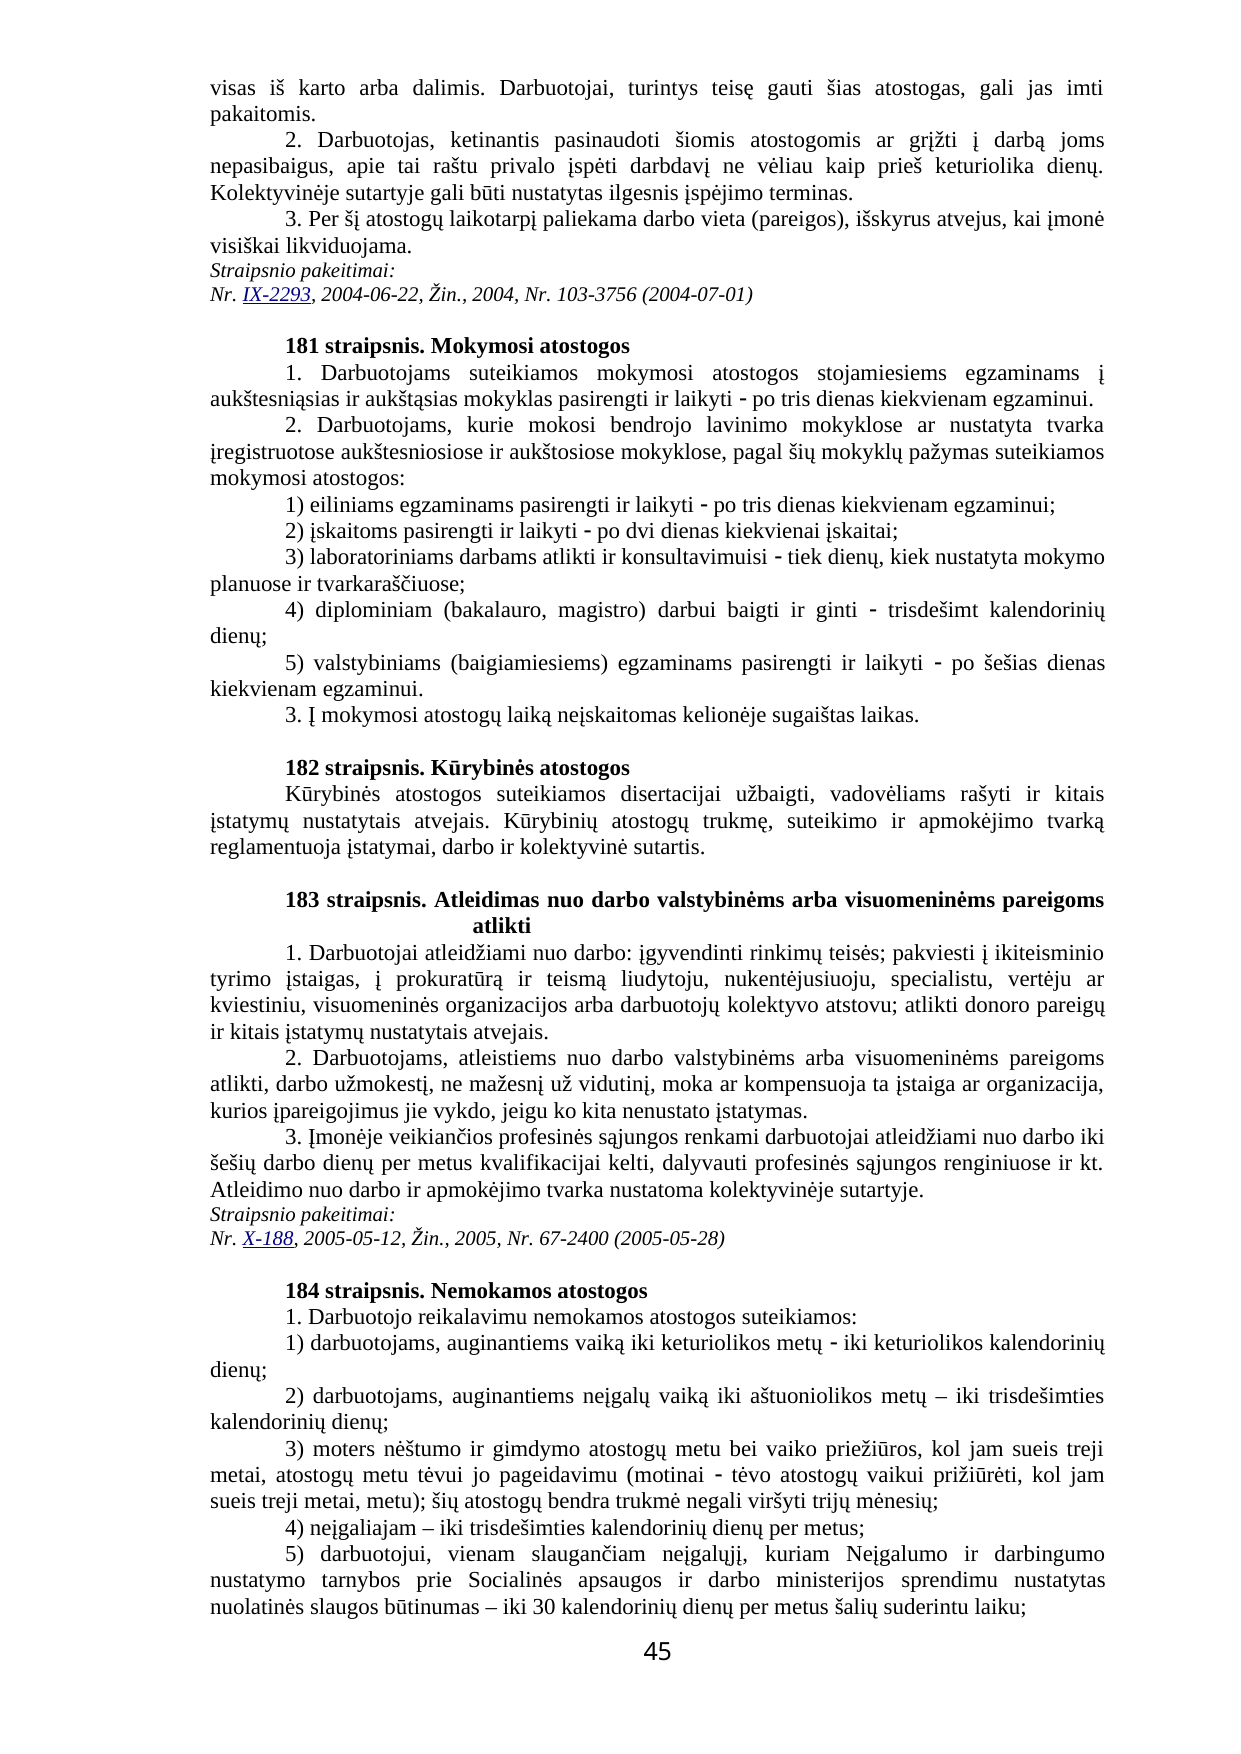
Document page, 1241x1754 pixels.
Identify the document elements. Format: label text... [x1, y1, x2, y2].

text Straipsnio pakeitimai: [210, 258, 1106, 282]
text Straipsnio pakeitimai: [210, 1202, 1106, 1226]
text 3. Įmonėje veikiančios profesinės sąjungos renkami darbuotojai atleidžiami nuo darbo iki šešių darbo dienų per metus kvalifikacijai kelti, dalyvauti profesinės sąjungos renginiuose ir kt. Atleidimo nuo darbo ir apmokėjimo tvarka nustatoma kolektyvinėje sutartyje. [210, 1123, 1106, 1202]
text 1. Darbuotojo reikalavimu nemokamos atostogos suteikiamos: [210, 1303, 1106, 1329]
text 3. Per šį atostogų laikotarpį paliekama darbo vieta (pareigos), išskyrus atvejus, kai įmonė visiškai likviduojama. [210, 205, 1106, 258]
text 1) eiliniams egzaminams pasirengti ir laikyti  po tris dienas kiekvienam egzaminui; [210, 491, 1106, 517]
text Nr. X-188, 2005-05-12, Žin., 2005, Nr. 67-2400 (2005-05-28) [210, 1226, 1106, 1250]
text 4) diplominiam (bakalauro, magistro) darbui baigti ir ginti  trisdešimt kalendorinių dienų; [210, 596, 1106, 649]
text 3. Į mokymosi atostogų laiką neįskaitomas kelionėje sugaištas laikas. [210, 701, 1106, 728]
text visas iš karto arba dalimis. Darbuotojai, turintys teisę gauti šias atostogas, gali jas imti pakaitomis. [210, 73, 1106, 126]
text 2) darbuotojams, auginantiems neįgalų vaiką iki aštuoniolikos metų – iki trisdešimties kalendorinių dienų; [210, 1382, 1106, 1435]
text 2. Darbuotojams, kurie mokosi bendrojo lavinimo mokyklose ar nustatyta tvarka įregistruotose aukštesniosiose ir aukštosiose mokyklose, pagal šių mokyklų pažymas suteikiamos mokymosi atostogos: [210, 412, 1106, 491]
text 2. Darbuotojams, atleistiems nuo darbo valstybinėms arba visuomeninėms pareigoms atlikti, darbo užmokestį, ne mažesnį už vidutinį, moka ar kompensuoja ta įstaiga ar organizacija, kurios įpareigojimus jie vykdo, jeigu ko kita nenustato įstatymas. [210, 1044, 1106, 1123]
text 3) moters nėštumo ir gimdymo atostogų metu bei vaiko priežiūros, kol jam sueis treji metai, atostogų metu tėvui jo pageidavimu (motinai  tėvo atostogų vaikui prižiūrėti, kol jam sueis treji metai, metu); šių atostogų bendra trukmė negali viršyti trijų mėnesių; [210, 1435, 1106, 1514]
text 2) įskaitoms pasirengti ir laikyti  po dvi dienas kiekvienai įskaitai; [210, 517, 1106, 543]
text 182 straipsnis. Kūrybinės atostogos [210, 754, 1106, 781]
text Kūrybinės atostogos suteikiamos disertacijai užbaigti, vadovėliams rašyti ir kitais įstatymų nustatytais atvejais. Kūrybinių atostogų trukmę, suteikimo ir apmokėjimo tvarką reglamentuoja įstatymai, darbo ir kolektyvinė sutartis. [210, 781, 1106, 859]
text 184 straipsnis. Nemokamos atostogos [210, 1277, 1106, 1303]
text 5) valstybiniams (baigiamiesiems) egzaminams pasirengti ir laikyti  po šešias dienas kiekvienam egzaminui. [210, 649, 1106, 701]
text 1) darbuotojams, auginantiems vaiką iki keturiolikos metų  iki keturiolikos kalendorinių dienų; [210, 1329, 1106, 1382]
text 3) laboratoriniams darbams atlikti ir konsultavimuisi  tiek dienų, kiek nustatyta mokymo planuose ir tvarkaraščiuose; [210, 543, 1106, 596]
text 183 straipsnis. Atleidimas nuo darbo valstybinėms arba visuomeninėms pareigoms atlikti [285, 886, 1106, 939]
text Nr. IX-2293, 2004-06-22, Žin., 2004, Nr. 103-3756 (2004-07-01) [210, 282, 1106, 306]
text 1. Darbuotojams suteikiamos mokymosi atostogos stojamiesiems egzaminams į aukštesniąsias ir aukštąsias mokyklas pasirengti ir laikyti  po tris dienas kiekvienam egzaminui. [210, 359, 1106, 412]
text 5) darbuotojui, vienam slaugančiam neįgalųjį, kuriam Neįgalumo ir darbingumo nustatymo tarnybos prie Socialinės apsaugos ir darbo ministerijos sprendimu nustatytas nuolatinės slaugos būtinumas – iki 30 kalendorinių dienų per metus šalių suderintu laiku; [210, 1540, 1106, 1619]
text 181 straipsnis. Mokymosi atostogos [210, 332, 1106, 359]
text 4) neįgaliajam – iki trisdešimties kalendorinių dienų per metus; [210, 1514, 1106, 1540]
text 2. Darbuotojas, ketinantis pasinaudoti šiomis atostogomis ar grįžti į darbą joms nepasibaigus, apie tai raštu privalo įspėti darbdavį ne vėliau kaip prieš keturiolika dienų. Kolektyvinėje sutartyje gali būti nustatytas ilgesnis įspėjimo terminas. [210, 126, 1106, 205]
text 1. Darbuotojai atleidžiami nuo darbo: įgyvendinti rinkimų teisės; pakviesti į ikiteisminio tyrimo įstaigas, į prokuratūrą ir teismą liudytoju, nukentėjusiuoju, specialistu, vertėju ar kviestiniu, visuomeninės organizacijos arba darbuotojų kolektyvo atstovu; atlikti donoro pareigų ir kitais įstatymų nustatytais atvejais. [210, 939, 1106, 1044]
